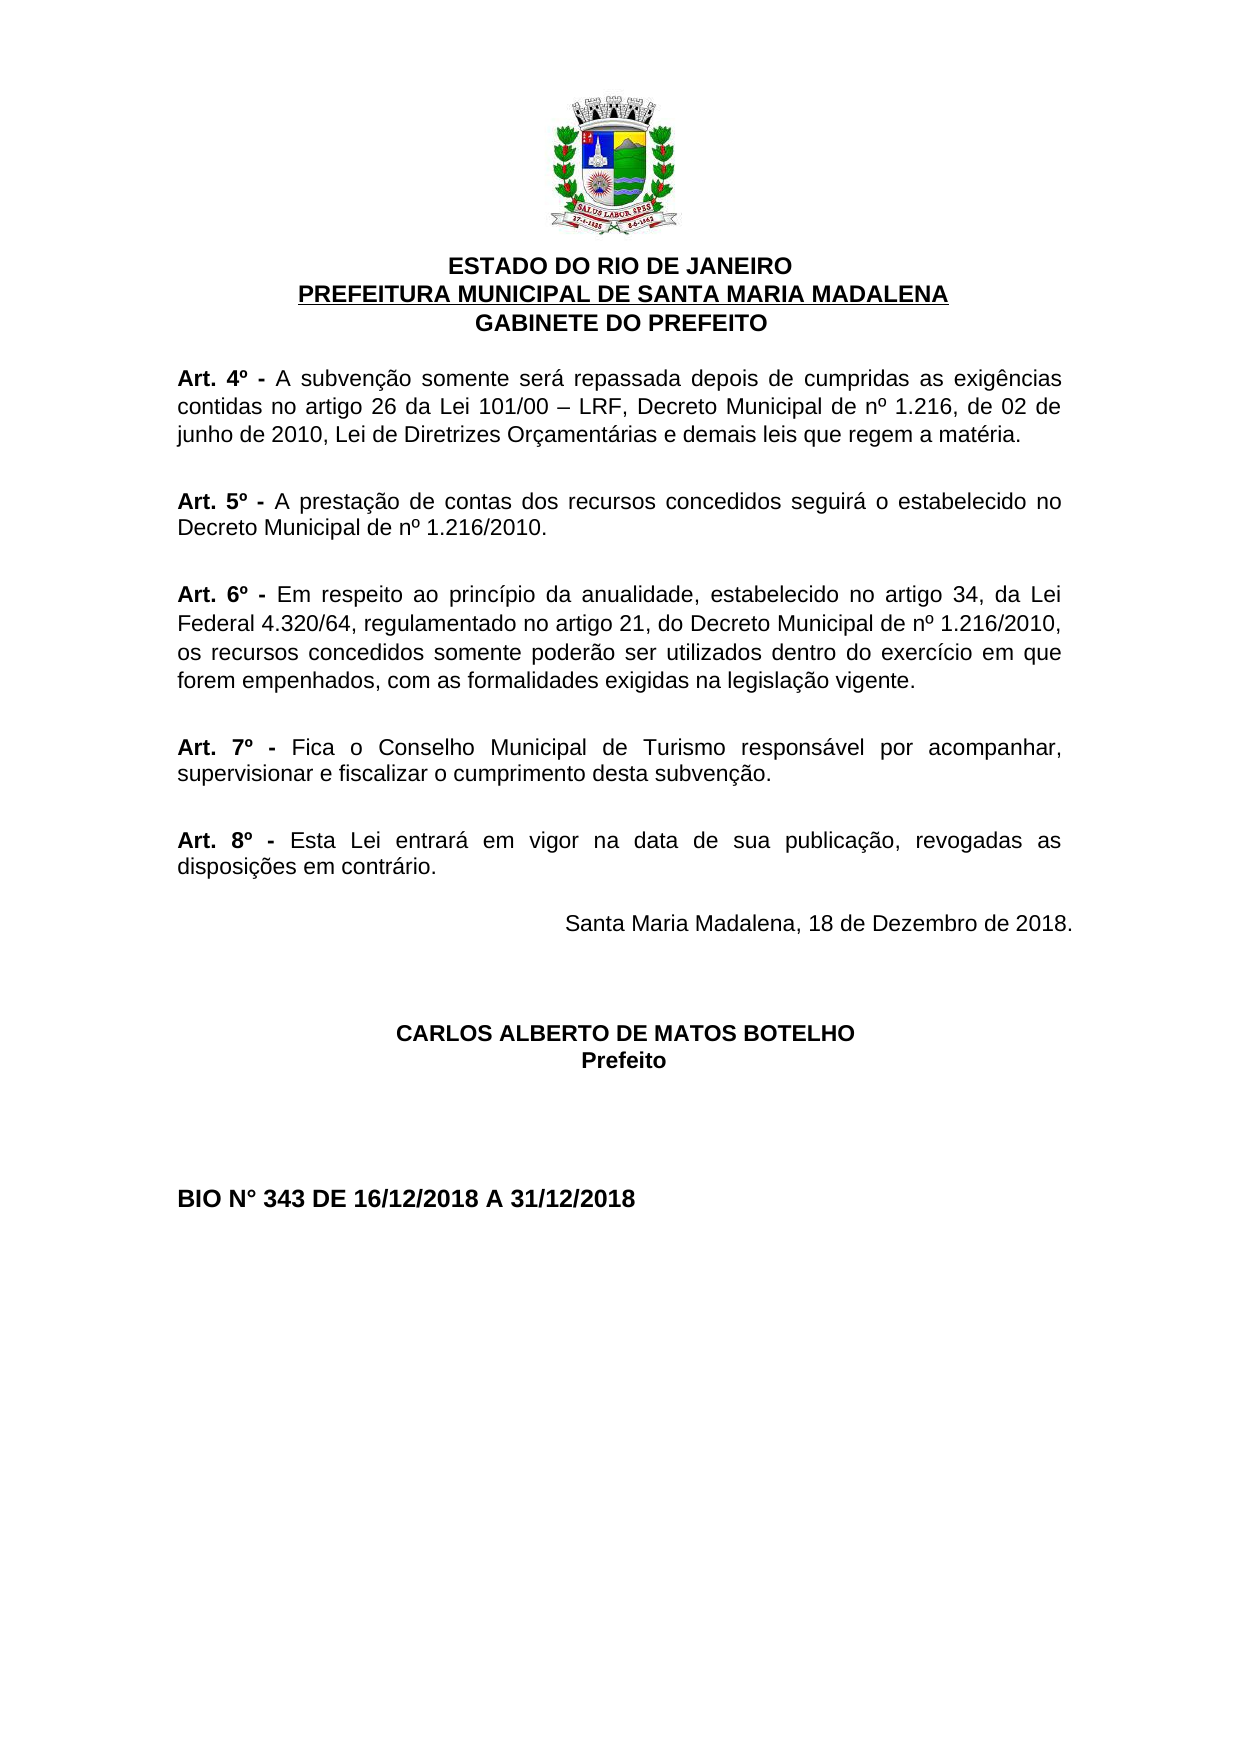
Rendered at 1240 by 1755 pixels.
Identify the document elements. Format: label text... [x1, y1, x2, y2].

text BIO N° 343 DE 16/12/2018 A 31/12/2018 [177, 1184, 1073, 1213]
text Santa Maria Madalena, 18 de Dezembro de 2018. [177, 910, 1073, 936]
text Art. 8º - Esta Lei entrará em vigor na data de sua publicação, revogadas as disposições em contrário. [177, 827, 1062, 879]
text Art. 5º - A prestação de contas dos recursos concedidos seguirá o estabelecido no Decreto Municipal de nº 1.216/2010. [177, 488, 1062, 541]
text CARLOS ALBERTO DE MATOS BOTELHO [396, 1020, 1073, 1046]
text Art. 6º - Em respeito ao princípio da anualidade, estabelecido no artigo 34, da Lei Federal 4.320/64, regulamentado no artigo 21, do Decreto Municipal de nº 1.216/2010, os recursos concedidos somente poderão ser utilizados dentro do exercício em que forem empenhados, com as formalidades exigidas na legislação vigente. [177, 581, 1062, 694]
text GABINETE DO PREFEITO [475, 309, 1073, 336]
text Art. 4º - A subvenção somente será repassada depois de cumpridas as exigências contidas no artigo 26 da Lei 101/00 – LRF, Decreto Municipal de nº 1.216, de 02 de junho de 2010, Lei de Diretrizes Orçamentárias e demais leis que regem a matéria. [177, 365, 1062, 448]
text Art. 7º - Fica o Conselho Municipal de Turismo responsável por acompanhar, supervisionar e fiscalizar o cumprimento desta subvenção. [177, 734, 1062, 786]
text PREFEITURA MUNICIPAL DE SANTA MARIA MADALENA [298, 281, 1073, 308]
text Prefeito [581, 1047, 1073, 1073]
text ESTADO DO RIO DE JANEIRO [448, 252, 1073, 280]
